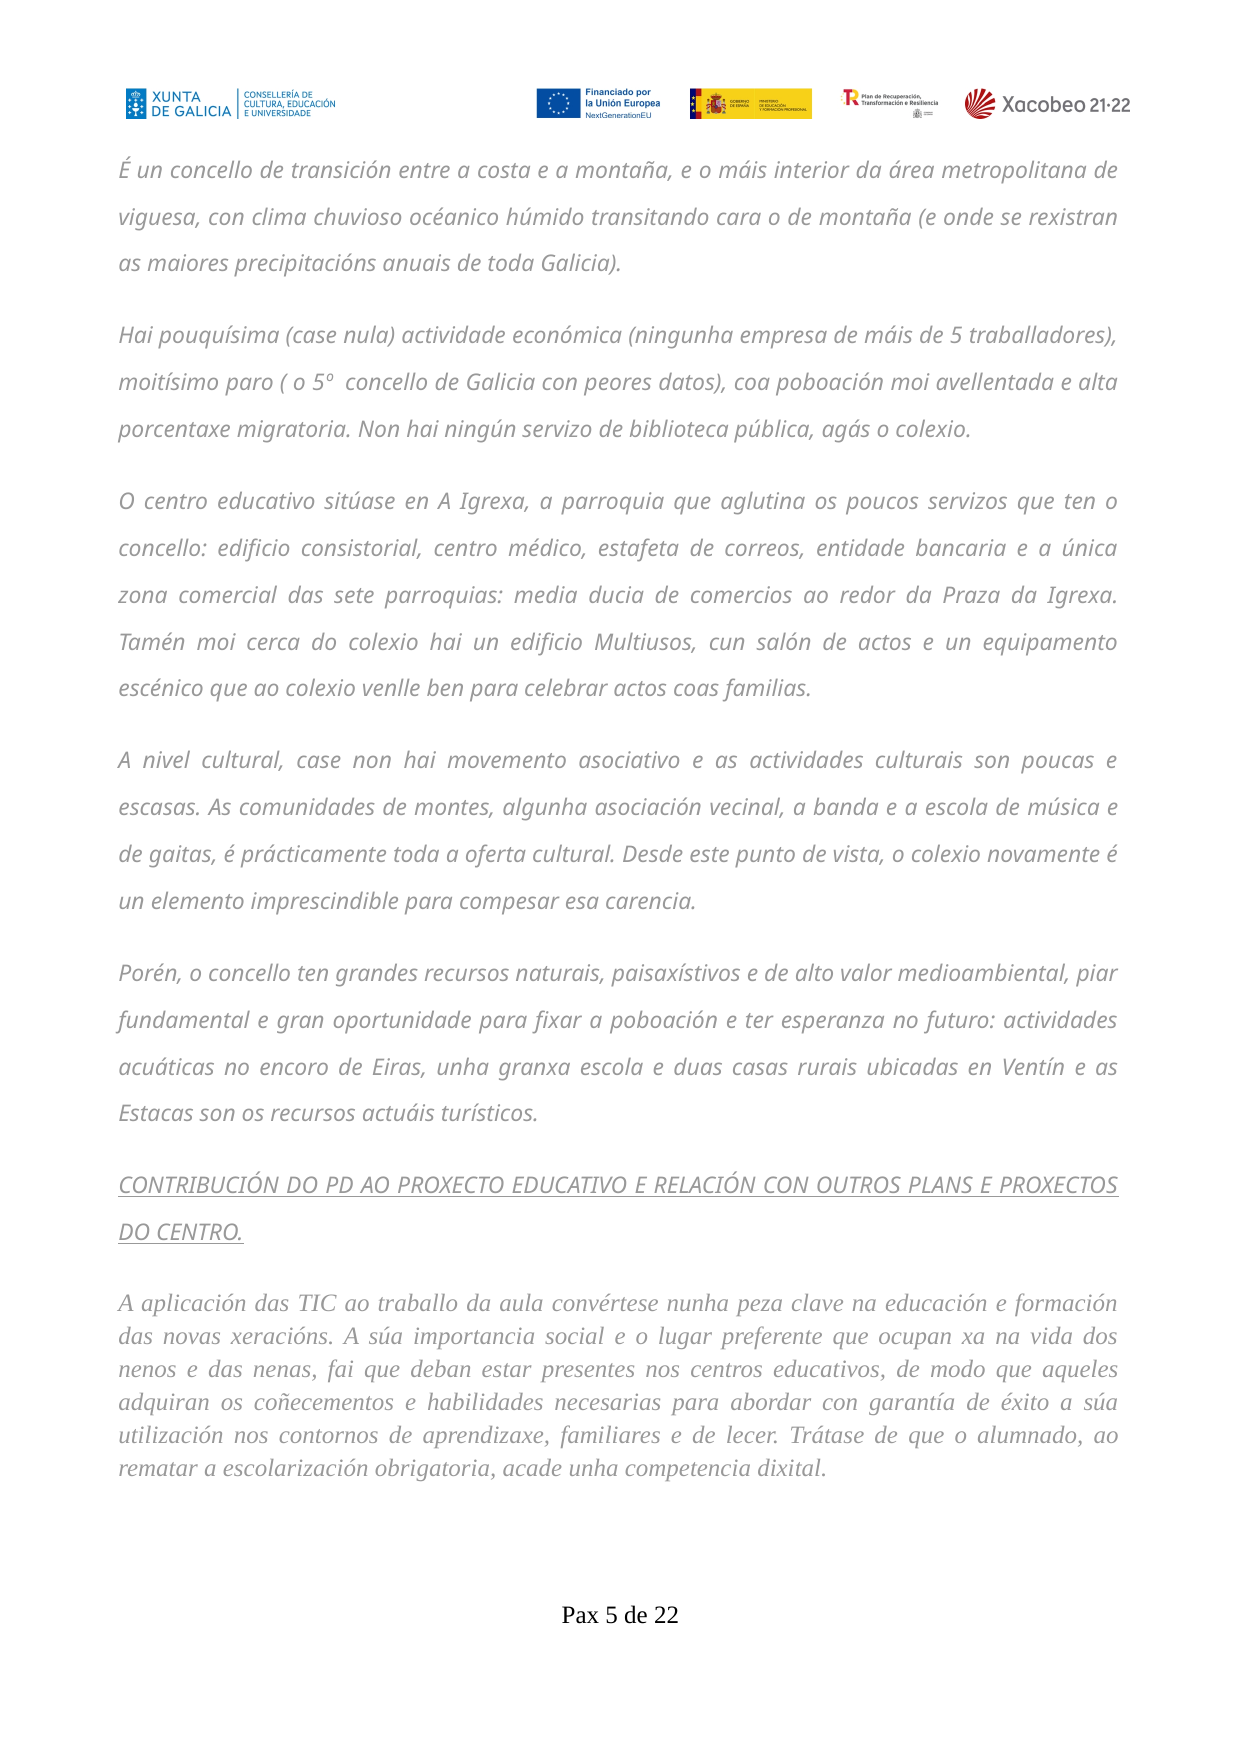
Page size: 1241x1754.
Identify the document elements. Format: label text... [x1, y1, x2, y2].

text Hai pouquísima (case nula) actividade económica (ningunha empresa de máis de 5 traballadores), moitísimo paro ( o 5º concello de Galicia con peores datos), coa poboación moi avellentada e alta porcentaxe migratoria. Non hai ningún servizo de biblioteca pública, agás o colexio. [118, 319, 1122, 444]
text A nivel cultural, case non hai movemento asociativo e as actividades culturais son poucas e escasas. As comunidades de montes, algunha asociación vecinal, a banda e a escola de música e de gaitas, é prácticamente toda a oferta cultural. Desde este punto de vista, o colexio novamente é un elemento imprescindible para compesar esa carencia. [118, 744, 1122, 916]
text O centro educativo sitúase en A Igrexa, a parroquia que aglutina os poucos servizos que ten o concello: edificio consistorial, centro médico, estafeta de correos, entidade bancaria e a única zona comercial das sete parroquias: media ducia de comercios ao redor da Praza da Igrexa. Tamén moi cerca do colexio hai un edificio Multiusos, cun salón de actos e un equipamento escénico que ao colexio venlle ben para celebrar actos coas familias. [118, 485, 1122, 703]
text A aplicación das TIC ao traballo da aula convértese nunha peza clave na educación e formación das novas xeracións. A súa importancia social e o lugar preferente que ocupan xa na vida dos nenos e das nenas, fai que deban estar presentes nos centros educativos, de modo que aqueles adquiran os coñecementos e habilidades necesarias para abordar con garantía de éxito a súa utilización nos contornos de aprendizaxe, familiares e de lecer. Trátase de que o alumnado, ao rematar a escolarización obrigatoria, acade unha competencia dixital. [118, 1288, 1122, 1482]
text Porén, o concello ten grandes recursos naturais, paisaxístivos e de alto valor medioambiental, piar fundamental e gran oportunidade para fixar a poboación e ter esperanza no futuro: actividades acuáticas no encoro de Eiras, unha granxa escola e duas casas rurais ubicadas en Ventín e as Estacas son os recursos actuáis turísticos. [118, 957, 1122, 1128]
text CONTRIBUCIÓN DO PD AO PROXECTO EDUCATIVO E RELACIÓN CON OUTROS PLANS E PROXECTOS DO CENTRO. [118, 1169, 1122, 1247]
text É un concello de transición entre a costa e a montaña, e o máis interior da área metropolitana de viguesa, con clima chuvioso océanico húmido transitando cara o de montaña (e onde se rexistran as maiores precipitacións anuais de toda Galicia). [118, 153, 1122, 278]
